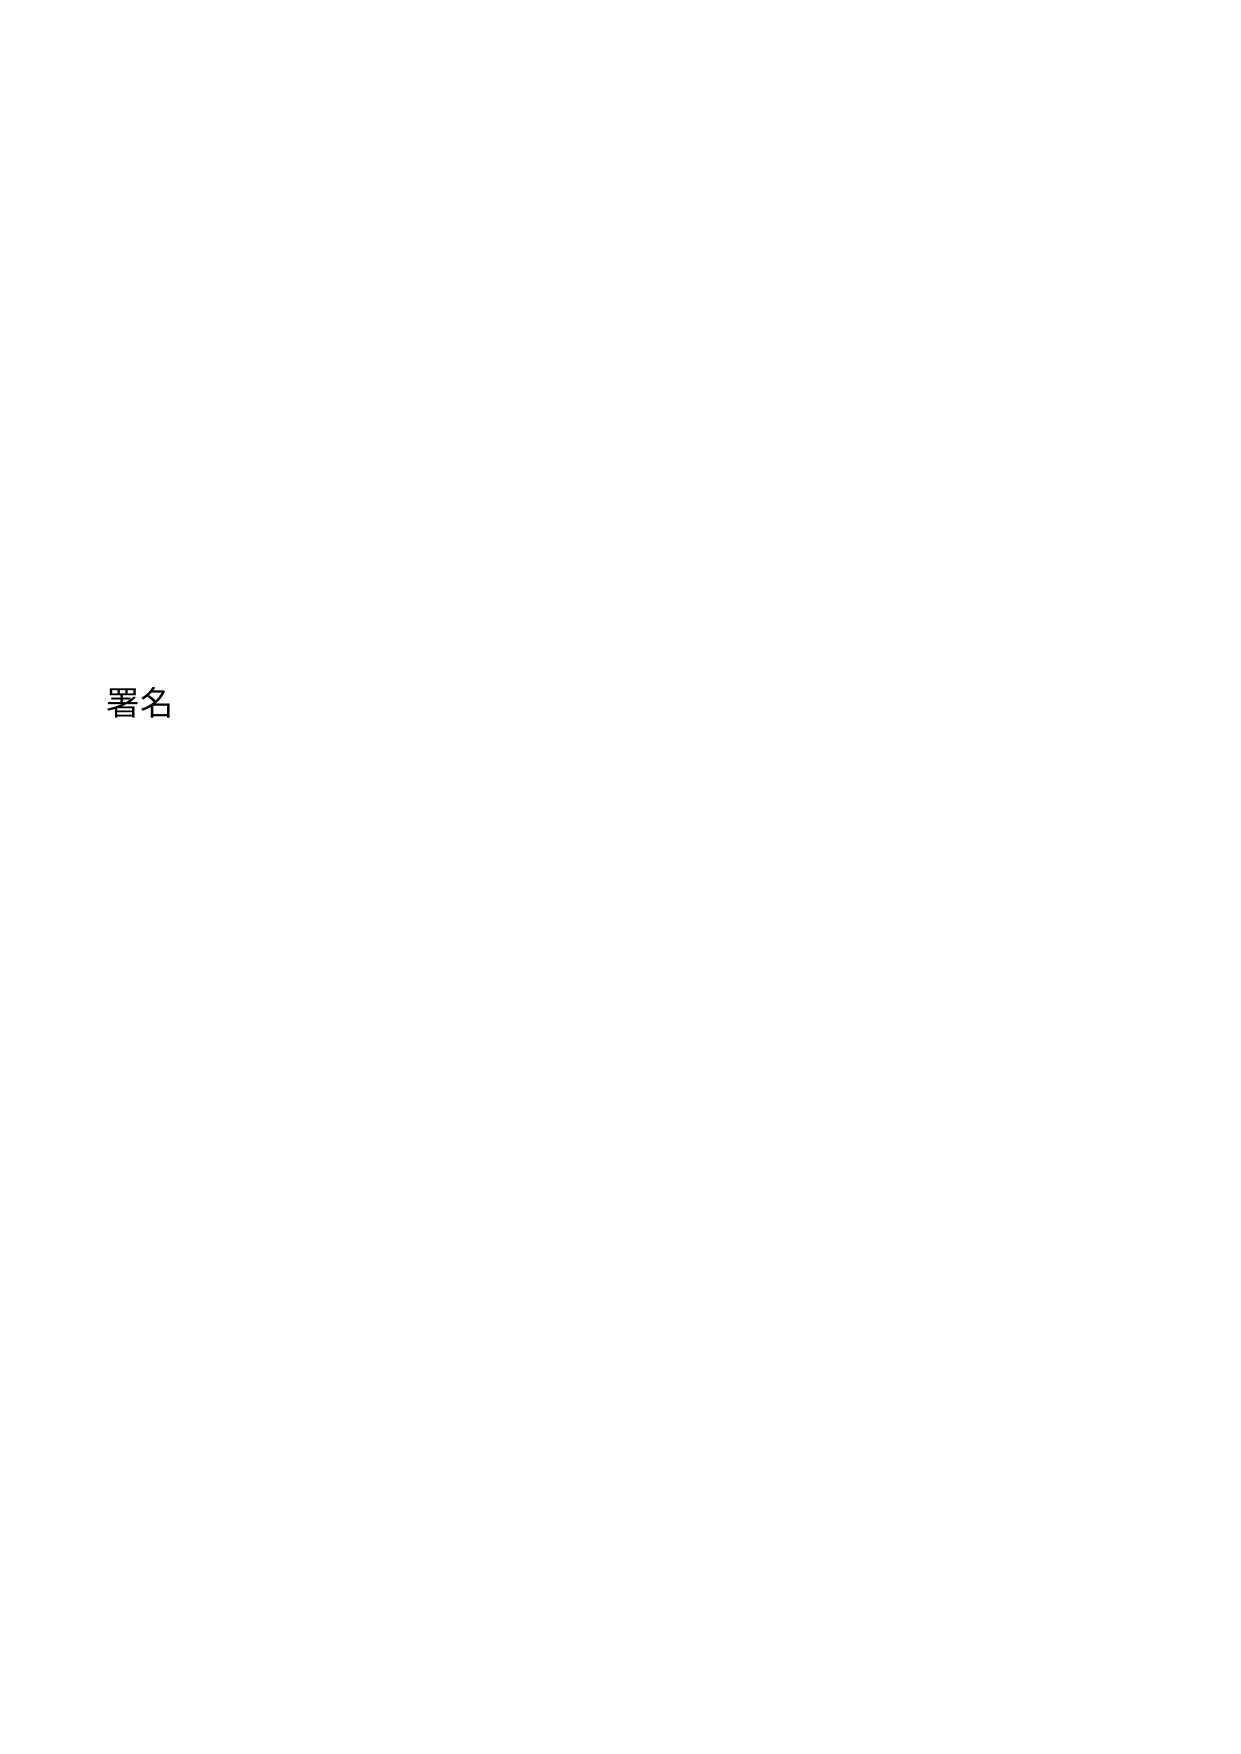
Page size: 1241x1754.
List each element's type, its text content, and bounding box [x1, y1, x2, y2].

text 署名 [106, 659, 1134, 721]
